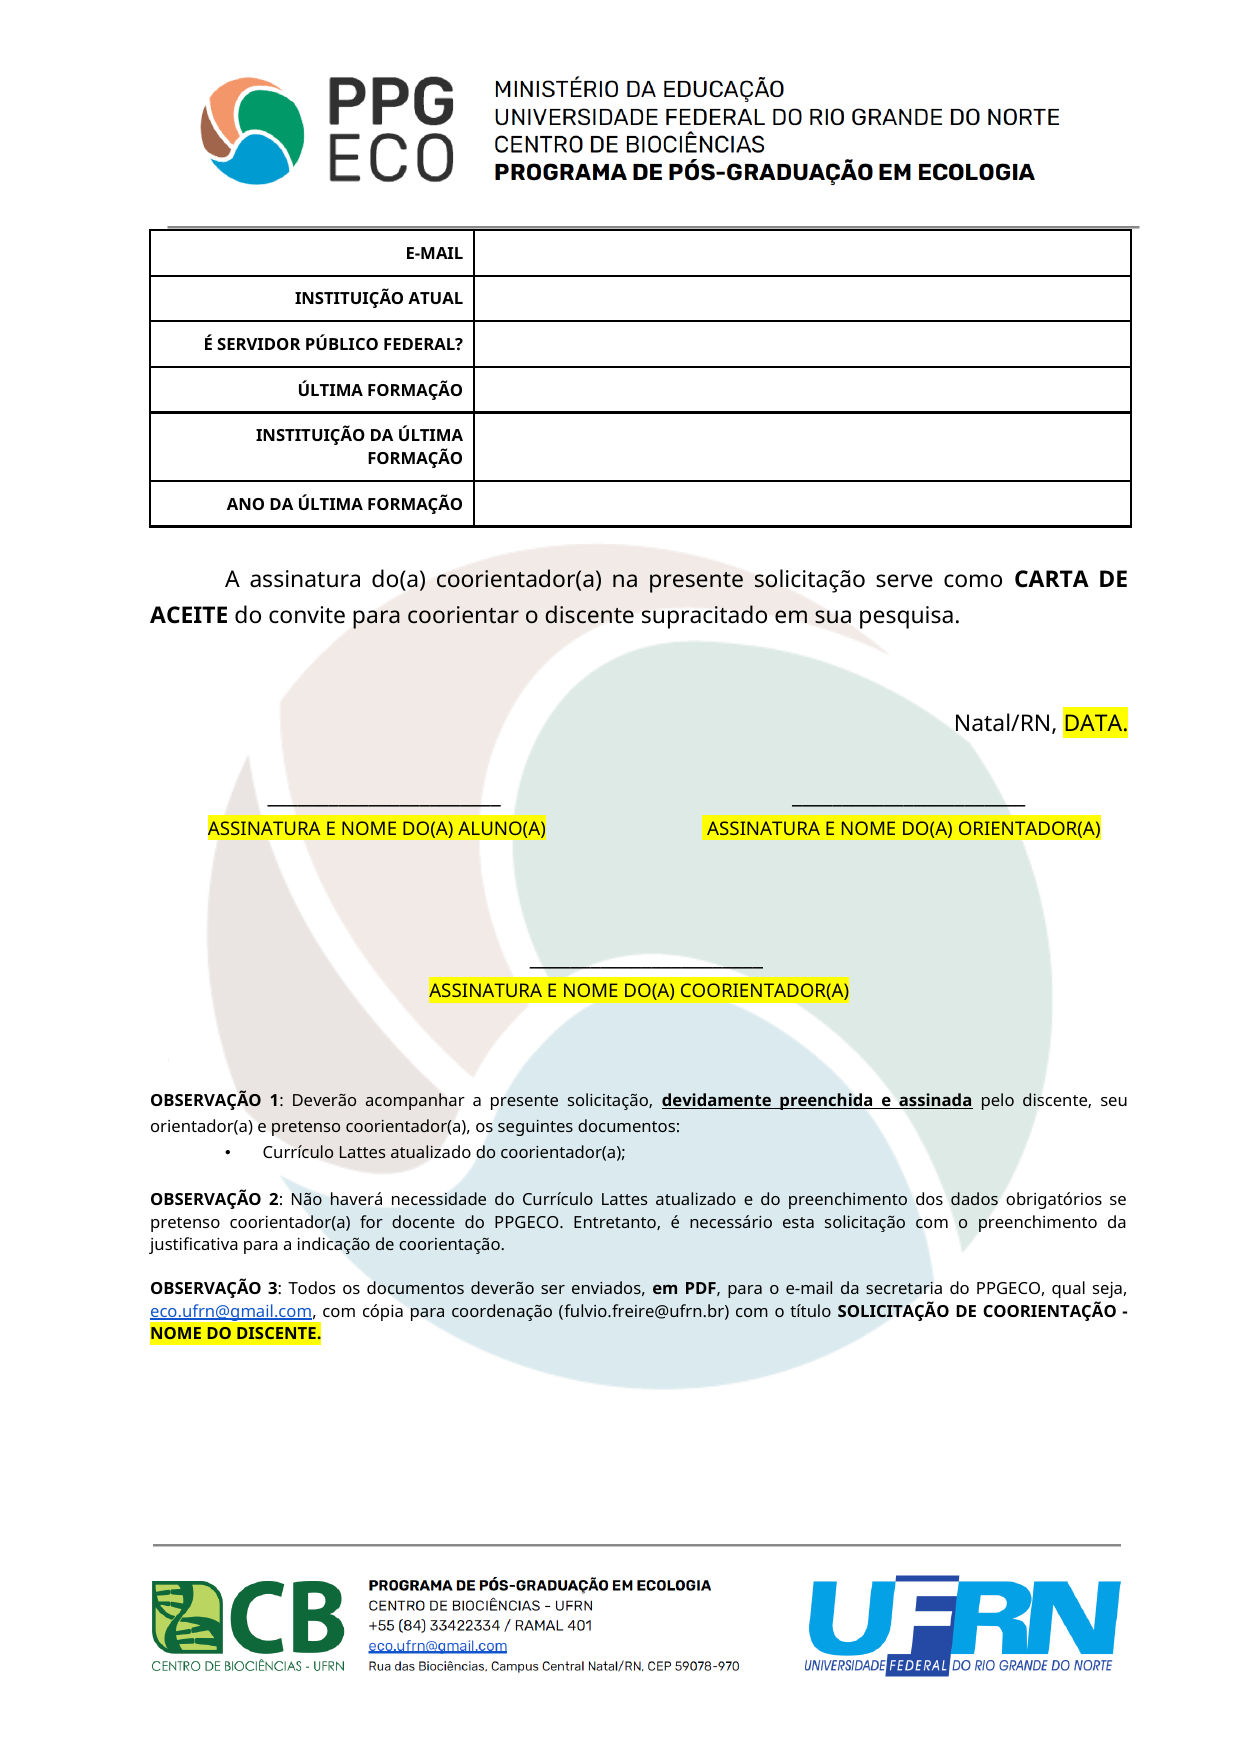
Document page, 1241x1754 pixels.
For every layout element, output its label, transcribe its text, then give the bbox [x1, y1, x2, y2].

text OBSERVAÇÃO 2: Não haverá necessidade do Currículo Lattes atualizado e do preenchimento dos dados obrigatórios se pretenso coorientador(a) for docente do PPGECO. Entretanto, é necessário esta solicitação com o preenchimento da justificativa para a indicação de coorientação. [150, 1188, 1128, 1256]
table_cell INSTITUIÇÃO ATUAL [151, 277, 473, 320]
table_cell [475, 322, 1130, 366]
table_cell E-MAIL [151, 231, 473, 274]
table_cell [475, 277, 1130, 320]
list Currículo Lattes atualizado do coorientador(a); [225, 1141, 1124, 1163]
text ASSINATURA E NOME DO(A) ALUNO(A) [150, 815, 604, 840]
table_cell [475, 482, 1130, 525]
table_cell ÚLTIMA FORMAÇÃO [151, 368, 473, 411]
table_cell [475, 231, 1130, 274]
text OBSERVAÇÃO 1: Deverão acompanhar a presente solicitação, devidamente preenchida e assinada pelo discente, seu orientador(a) e pretenso coorientador(a), os seguintes documentos: [150, 1089, 1128, 1137]
table_cell [475, 414, 1130, 480]
table_cell [475, 368, 1130, 411]
text OBSERVAÇÃO 3: Todos os documentos deverão ser enviados, em PDF, para o e-mail da secretaria do PPGECO, qual seja, eco.ufrn@gmail.com, com cópia para coordenação (fulvio.freire@ufrn.br) com o título SOLICITAÇÃO DE COORIENTAÇÃO - NOME DO DISCENTE. [150, 1277, 1128, 1345]
text Natal/RN, DATA. [150, 707, 1128, 738]
table_cell É SERVIDOR PÚBLICO FEDERAL? [151, 322, 473, 366]
table_cell INSTITUIÇÃO DA ÚLTIMA FORMAÇÃO [151, 414, 473, 480]
text A assinatura do(a) coorientador(a) na presente solicitação serve como CARTA DE ACEITE do convite para coorientar o discente supracitado em sua pesquisa. [150, 563, 1128, 631]
text _______________________ [674, 779, 1143, 810]
text _______________________ [150, 941, 1143, 972]
picture [0, 75, 1241, 1754]
table_cell ANO DA ÚLTIMA FORMAÇÃO [151, 482, 473, 525]
text ASSINATURA E NOME DO(A) COORIENTADOR(A) [150, 977, 1128, 1003]
text ASSINATURA E NOME DO(A) ORIENTADOR(A) [674, 815, 1128, 840]
text _______________________ [150, 779, 618, 810]
